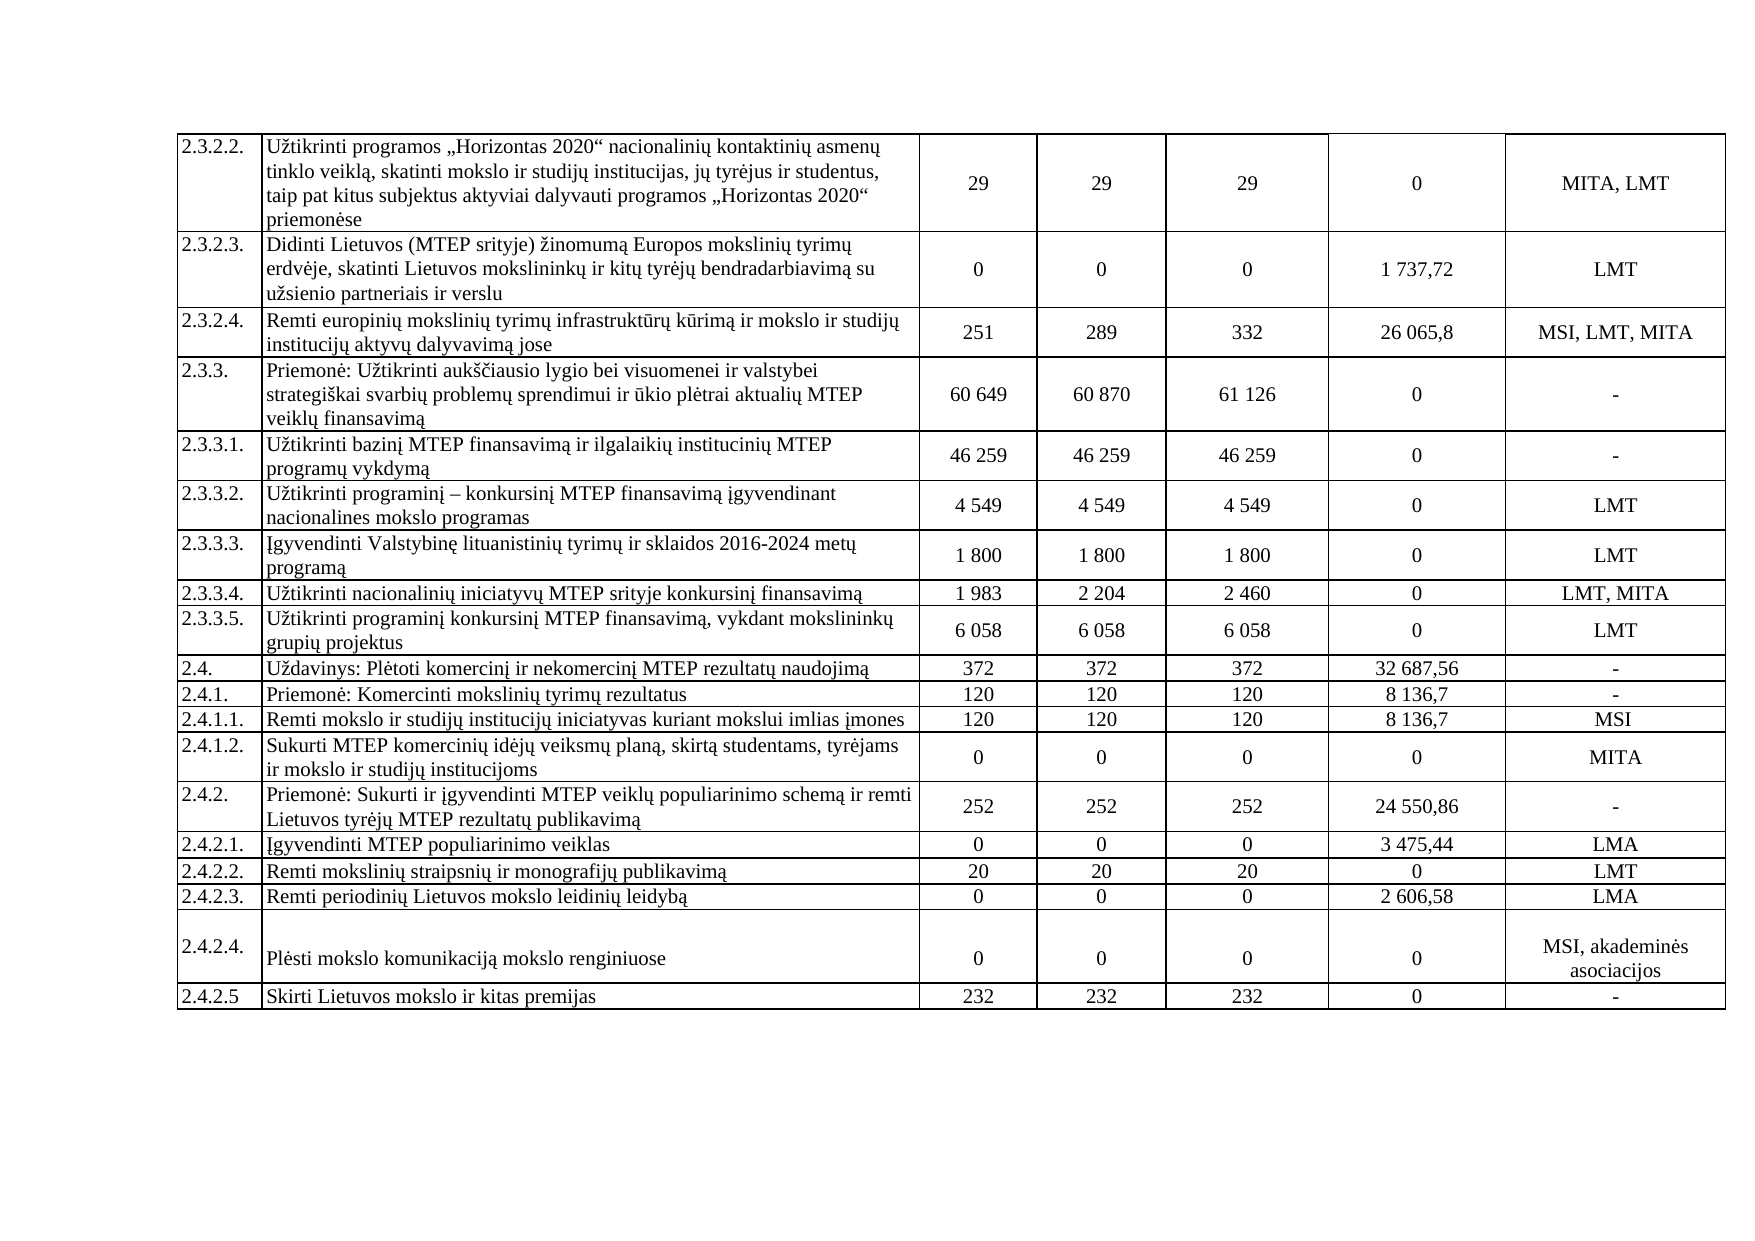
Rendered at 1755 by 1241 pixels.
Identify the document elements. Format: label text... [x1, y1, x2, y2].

table_cell 2.3.2.4. [178, 308, 261, 356]
table_cell 2 460 [1167, 581, 1328, 604]
table_cell 2.4.2.2. [178, 859, 261, 883]
table_cell [1726, 781, 1736, 831]
table_cell 252 [920, 782, 1036, 831]
table_cell 2.3.3.3. [178, 531, 261, 579]
table_cell MSI [1506, 707, 1725, 731]
table_cell 0 [1038, 232, 1165, 306]
table_cell 6 058 [1038, 606, 1165, 654]
table_cell 251 [920, 308, 1036, 356]
table_cell Užtikrinti programos „Horizontas 2020“ nacionalinių kontaktinių asmenų tinklo veiklą, skatinti mokslo ir studijų institucijas, jų tyrėjus ir studentus, taip pat kitus subjektus aktyviai dalyvauti programos „Horizontas 2020“ priemonėse [263, 135, 919, 231]
table_cell 6 058 [1167, 606, 1328, 654]
table_cell 4 549 [920, 481, 1036, 529]
table_cell 0 [1167, 832, 1328, 857]
table_cell 120 [1038, 707, 1165, 731]
table_cell [1726, 579, 1736, 604]
table_cell 0 [920, 232, 1036, 306]
table_cell [1726, 605, 1736, 654]
table_cell 0 [1167, 885, 1328, 908]
table_cell Užtikrinti nacionalinių iniciatyvų MTEP srityje konkursinį finansavimą [263, 581, 919, 604]
table_cell 232 [1038, 984, 1165, 1008]
table_cell Didinti Lietuvos (MTEP srityje) žinomumą Europos mokslinių tyrimų erdvėje, skatinti Lietuvos mokslininkų ir kitų tyrėjų bendradarbiavimą su užsienio partneriais ir verslu [263, 232, 919, 306]
table_cell LMT [1506, 606, 1725, 654]
table_cell 2.3.3. [178, 358, 261, 430]
table_cell 2.4.2.4. [178, 910, 261, 982]
table_cell MITA [1506, 733, 1725, 781]
table_cell Remti europinių mokslinių tyrimų infrastruktūrų kūrimą ir mokslo ir studijų institucijų aktyvų dalyvavimą jose [263, 308, 919, 356]
table_cell 289 [1038, 308, 1165, 356]
table_cell Remti mokslinių straipsnių ir monografijų publikavimą [263, 859, 919, 883]
table_cell [1726, 356, 1736, 430]
table_cell Užtikrinti bazinį MTEP finansavimą ir ilgalaikių institucinių MTEP programų vykdymą [263, 432, 919, 479]
table_cell MITA, LMT [1506, 135, 1725, 231]
table_cell LMT, MITA [1506, 581, 1725, 604]
table_cell 232 [1167, 984, 1328, 1008]
table_cell 60 649 [920, 358, 1036, 430]
table_cell - [1506, 358, 1725, 430]
table_cell 0 [920, 832, 1036, 857]
table_cell 46 259 [1167, 432, 1328, 479]
table_cell - [1506, 682, 1725, 706]
table_cell 2 204 [1038, 581, 1165, 604]
table_cell 4 549 [1038, 481, 1165, 529]
table_cell Įgyvendinti MTEP populiarinimo veiklas [263, 832, 919, 857]
table_cell LMT [1506, 859, 1725, 883]
table_cell 120 [920, 682, 1036, 706]
table_cell 232 [920, 984, 1036, 1008]
table_cell 120 [1167, 682, 1328, 706]
table_cell 8 136,7 [1329, 682, 1505, 706]
table_cell 24 550,86 [1329, 782, 1505, 831]
table_cell 1 737,72 [1329, 232, 1505, 306]
table_cell 1 983 [920, 581, 1036, 604]
table_cell - [1506, 782, 1725, 831]
table_cell 0 [1167, 232, 1328, 306]
table_cell 332 [1167, 308, 1328, 356]
table_cell 2.4.2.1. [178, 832, 261, 857]
table_cell 20 [1167, 859, 1328, 883]
table_cell MSI, LMT, MITA [1506, 308, 1725, 356]
table_cell 0 [920, 885, 1036, 908]
table_cell 0 [1329, 134, 1505, 231]
table_cell 372 [1038, 656, 1165, 680]
table_cell 0 [1329, 606, 1505, 654]
table_cell 0 [1329, 910, 1505, 982]
table_cell 60 870 [1038, 358, 1165, 430]
table_cell Priemonė: Sukurti ir įgyvendinti MTEP veiklų populiarinimo schemą ir remti Lietuvos tyrėjų MTEP rezultatų publikavimą [263, 782, 919, 831]
table_cell 46 259 [920, 432, 1036, 479]
table_cell 6 058 [920, 606, 1036, 654]
table_cell Uždavinys: Plėtoti komercinį ir nekomercinį MTEP rezultatų naudojimą [263, 656, 919, 680]
table_cell [1726, 133, 1736, 231]
table_cell 0 [1167, 910, 1328, 982]
table_cell 20 [920, 859, 1036, 883]
table_cell 2.4.1. [178, 682, 261, 706]
table_cell [1726, 909, 1736, 982]
table_cell [1726, 680, 1736, 706]
table_cell 2.3.3.4. [178, 581, 261, 604]
table_cell LMT [1506, 531, 1725, 579]
table_cell 2.4.1.2. [178, 733, 261, 781]
table_cell 252 [1038, 782, 1165, 831]
table_cell 2.3.3.5. [178, 606, 261, 654]
table_cell 1 800 [1167, 531, 1328, 579]
table_cell [1726, 982, 1736, 1008]
table_cell 0 [1329, 859, 1505, 883]
table_cell 4 549 [1167, 481, 1328, 529]
table_cell 0 [1329, 531, 1505, 579]
table_cell Priemonė: Komercinti mokslinių tyrimų rezultatus [263, 682, 919, 706]
table_cell 2.3.2.2. [178, 135, 261, 231]
table_cell 20 [1038, 859, 1165, 883]
table_cell 2.4.1.1. [178, 707, 261, 731]
table_cell 0 [1329, 581, 1505, 604]
table_cell 0 [1329, 358, 1505, 430]
table_cell [1726, 654, 1736, 680]
table_cell 3 475,44 [1329, 832, 1505, 857]
table_cell Plėsti mokslo komunikaciją mokslo renginiuose [263, 910, 919, 982]
table_cell [1726, 731, 1736, 781]
table_cell 0 [1329, 984, 1505, 1008]
table_cell [1726, 231, 1736, 306]
table_cell 372 [1167, 656, 1328, 680]
table_cell 2.4.2.3. [178, 885, 261, 908]
table_cell 0 [1038, 910, 1165, 982]
table_cell Remti mokslo ir studijų institucijų iniciatyvas kuriant mokslui imlias įmones [263, 707, 919, 731]
table_cell 120 [1038, 682, 1165, 706]
table_cell 2.4.2.5 [178, 984, 261, 1008]
table_cell 252 [1167, 782, 1328, 831]
table_cell 120 [1167, 707, 1328, 731]
table_cell MSI, akademinės asociacijos [1506, 910, 1725, 982]
table_cell 2 606,58 [1329, 885, 1505, 908]
table_cell 372 [920, 656, 1036, 680]
table_cell LMT [1506, 232, 1725, 306]
table_cell 2.3.2.3. [178, 232, 261, 306]
table_cell 2.4.2. [178, 782, 261, 831]
table_cell [1726, 883, 1736, 908]
table_cell 29 [1038, 135, 1165, 231]
table_cell 0 [1329, 481, 1505, 529]
table_cell - [1506, 656, 1725, 680]
table_cell 29 [1167, 135, 1328, 231]
table_cell 32 687,56 [1329, 656, 1505, 680]
table_cell 26 065,8 [1329, 308, 1505, 356]
table_cell [1726, 480, 1736, 529]
table_cell 0 [1038, 885, 1165, 908]
table_cell 0 [920, 910, 1036, 982]
table_cell 8 136,7 [1329, 707, 1505, 731]
table_cell 1 800 [1038, 531, 1165, 579]
table_cell Užtikrinti programinį – konkursinį MTEP finansavimą įgyvendinant nacionalines mokslo programas [263, 481, 919, 529]
table_cell [1726, 857, 1736, 883]
table_cell - [1506, 984, 1725, 1008]
table_cell Sukurti MTEP komercinių idėjų veiksmų planą, skirtą studentams, tyrėjams ir mokslo ir studijų institucijoms [263, 733, 919, 781]
table_cell 2.3.3.1. [178, 432, 261, 479]
table_cell [1726, 831, 1736, 857]
table_cell 120 [920, 707, 1036, 731]
table_cell Remti periodinių Lietuvos mokslo leidinių leidybą [263, 885, 919, 908]
table_cell 1 800 [920, 531, 1036, 579]
table_cell [1726, 529, 1736, 579]
table_cell [1726, 430, 1736, 479]
table_cell Įgyvendinti Valstybinę lituanistinių tyrimų ir sklaidos 2016-2024 metų programą [263, 531, 919, 579]
table_cell LMA [1506, 832, 1725, 857]
table_cell LMT [1506, 481, 1725, 529]
table_cell 0 [1167, 733, 1328, 781]
table_cell 0 [1038, 733, 1165, 781]
table_cell 61 126 [1167, 358, 1328, 430]
table_cell 0 [1329, 432, 1505, 479]
table_cell Užtikrinti programinį konkursinį MTEP finansavimą, vykdant mokslininkų grupių projektus [263, 606, 919, 654]
table_cell [1726, 706, 1736, 731]
table_cell 46 259 [1038, 432, 1165, 479]
table_cell [1726, 306, 1736, 356]
table_cell 0 [1038, 832, 1165, 857]
table_cell 2.3.3.2. [178, 481, 261, 529]
table_cell LMA [1506, 885, 1725, 908]
table_cell 29 [920, 135, 1036, 231]
table_cell - [1506, 432, 1725, 479]
table_cell 0 [920, 733, 1036, 781]
table_cell 0 [1329, 733, 1505, 781]
table_cell 2.4. [178, 656, 261, 680]
table_cell Skirti Lietuvos mokslo ir kitas premijas [263, 984, 919, 1008]
table_cell Priemonė: Užtikrinti aukščiausio lygio bei visuomenei ir valstybei strategiškai svarbių problemų sprendimui ir ūkio plėtrai aktualių MTEP veiklų finansavimą [263, 358, 919, 430]
